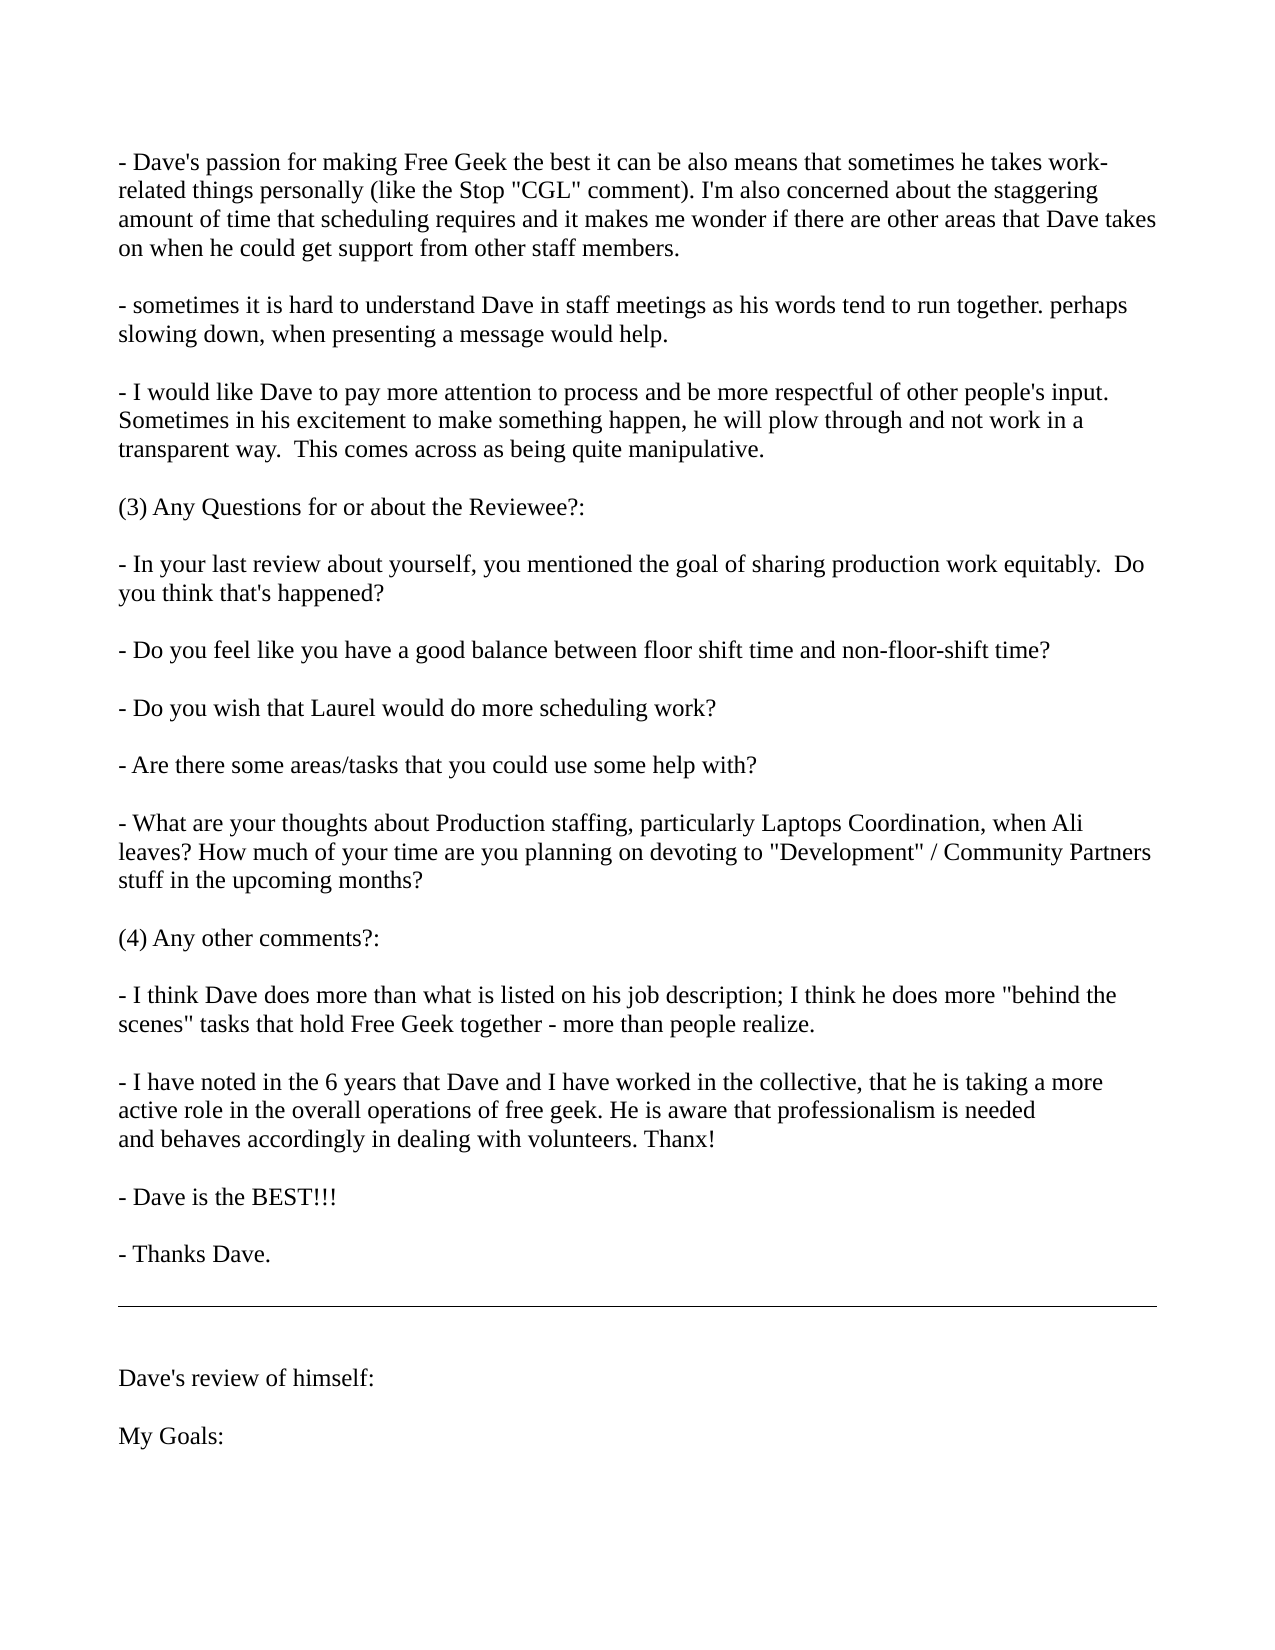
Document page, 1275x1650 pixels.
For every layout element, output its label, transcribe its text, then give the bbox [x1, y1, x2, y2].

text - Do you feel like you have a good balance between floor shift time and non-floor-shift time? [118, 636, 1157, 664]
text - Dave's passion for making Free Geek the best it can be also means that sometimes he takes work-related things personally (like the Stop "CGL" comment). I'm also concerned about the staggering amount of time that scheduling requires and it makes me wonder if there are other areas that Dave takes on when he could get support from other staff members. [118, 147, 1157, 262]
text (3) Any Questions for or about the Reviewee?: [118, 492, 1157, 521]
text - I think Dave does more than what is listed on his job description; I think he does more "behind the scenes" tasks that hold Free Geek together - more than people realize. [118, 981, 1157, 1038]
text (4) Any other comments?: [118, 923, 1157, 952]
text - Dave is the BEST!!! [118, 1182, 1157, 1211]
text and behaves accordingly in dealing with volunteers. Thanx! [118, 1124, 1157, 1153]
text - In your last review about yourself, you mentioned the goal of sharing production work equitably. Do you think that's happened? [118, 549, 1157, 607]
text Dave's review of himself: [118, 1363, 1157, 1392]
text - I have noted in the 6 years that Dave and I have worked in the collective, that he is taking a more active role in the overall operations of free geek. He is aware that professionalism is needed [118, 1067, 1157, 1124]
text - sometimes it is hard to understand Dave in staff meetings as his words tend to run together. perhaps slowing down, when presenting a message would help. [118, 291, 1157, 348]
text My Goals: [118, 1421, 1157, 1449]
text - Thanks Dave. [118, 1239, 1157, 1268]
text - Do you wish that Laurel would do more scheduling work? [118, 693, 1157, 722]
text - What are your thoughts about Production staffing, particularly Laptops Coordination, when Ali leaves? How much of your time are you planning on devoting to "Development" / Community Partners stuff in the upcoming months? [118, 808, 1157, 894]
text - I would like Dave to pay more attention to process and be more respectful of other people's input. Sometimes in his excitement to make something happen, he will plow through and not work in a transparent way. This comes across as being quite manipulative. [118, 377, 1157, 463]
text - Are there some areas/tasks that you could use some help with? [118, 751, 1157, 779]
